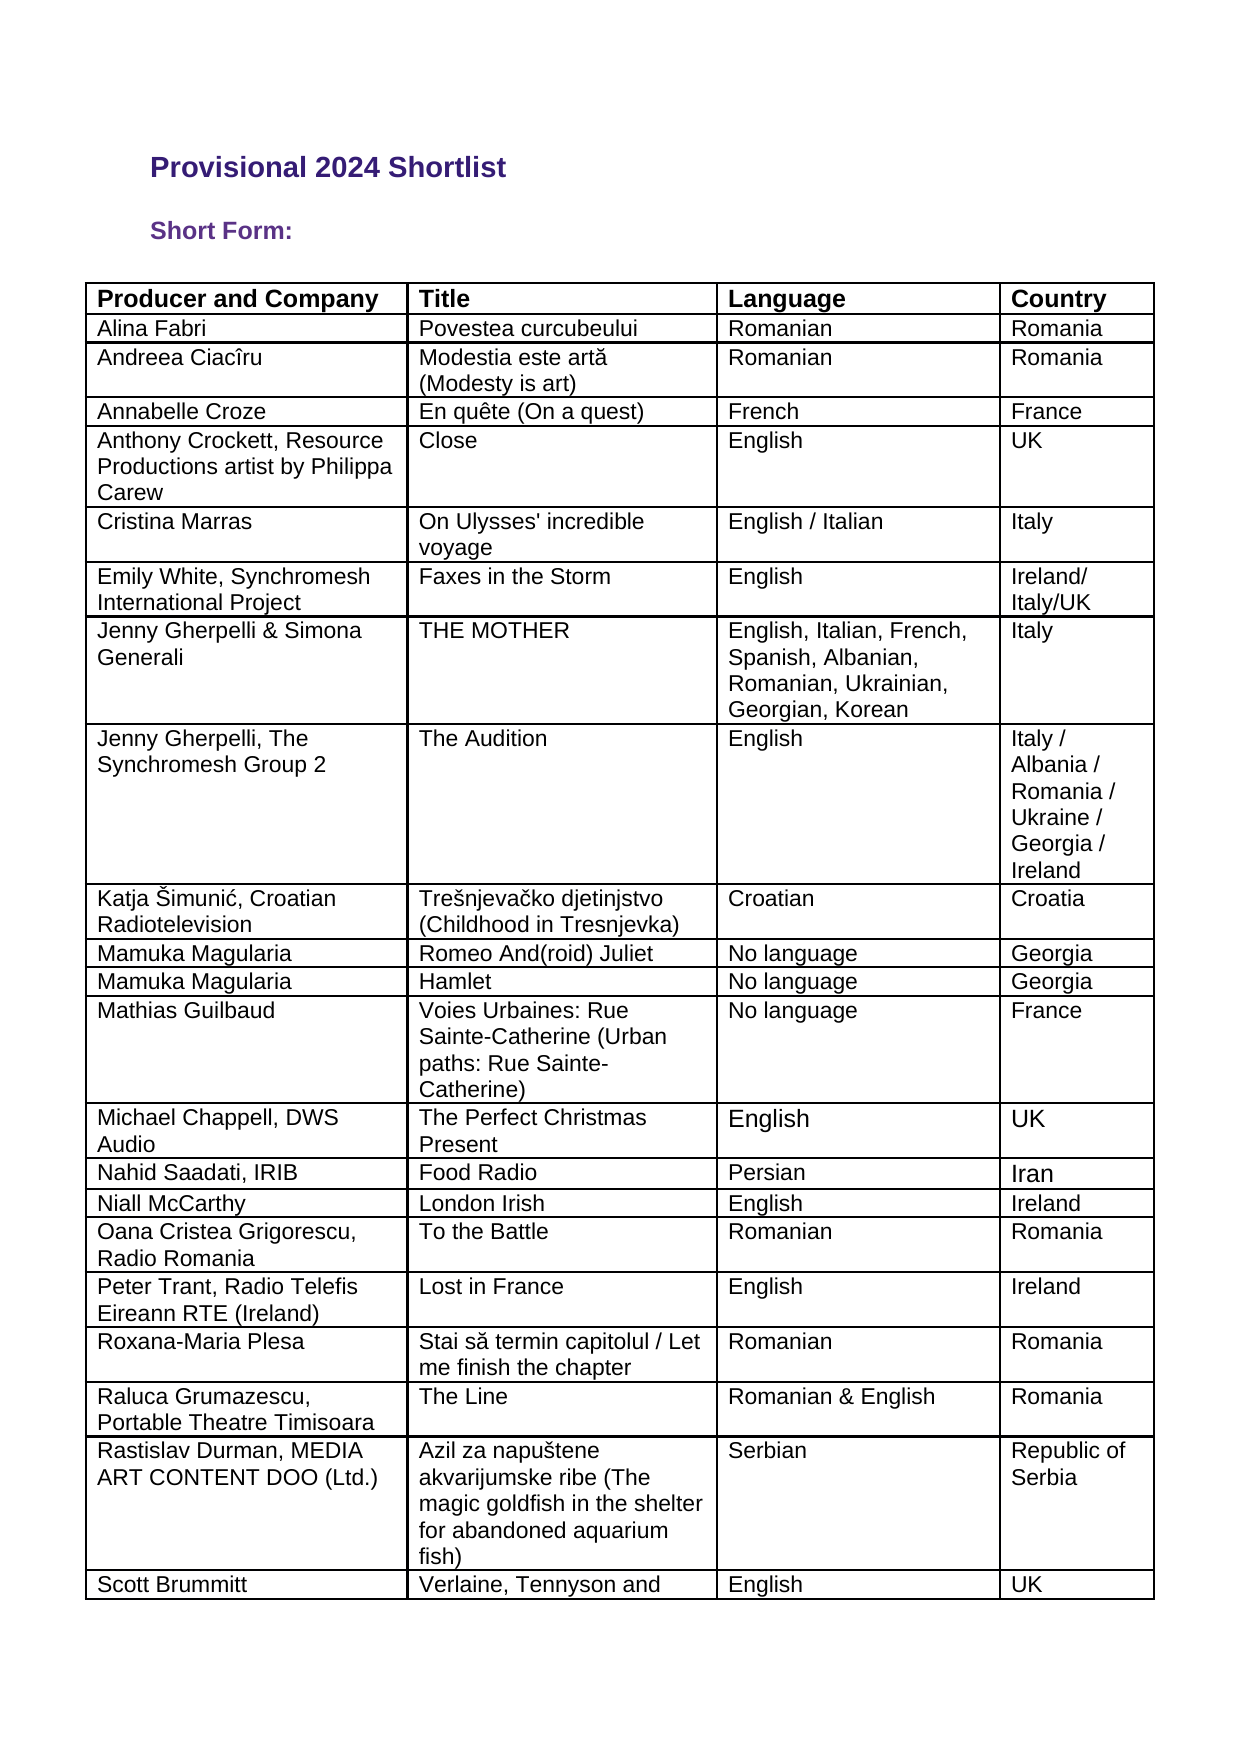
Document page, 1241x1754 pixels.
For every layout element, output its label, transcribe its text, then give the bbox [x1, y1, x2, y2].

table_cell Croatian [718, 885, 999, 938]
table_cell Stai să termin capitolul / Let me finish the chapter [409, 1328, 716, 1381]
table_cell Raluca Grumazescu, Portable Theatre Timisoara [87, 1383, 406, 1435]
table_cell To the Battle [409, 1218, 716, 1271]
table_cell Mathias Guilbaud [87, 997, 406, 1102]
table_cell Jenny Gherpelli & Simona Generali [87, 618, 406, 723]
table_cell Ireland [1001, 1273, 1153, 1326]
table_cell Romania [1001, 1328, 1153, 1381]
table_cell Modestia este artă (Modesty is art) [409, 344, 716, 396]
table_cell The Audition [409, 725, 716, 883]
table_cell UK [1001, 1571, 1153, 1598]
table_header Producer and Company [87, 284, 406, 313]
table_cell En quête (On a quest) [409, 398, 716, 424]
table_cell English [718, 1104, 999, 1157]
table_cell Republic of Serbia [1001, 1438, 1153, 1569]
table_cell Romanian [718, 1328, 999, 1381]
table_cell Croatia [1001, 885, 1153, 938]
table_cell The Perfect Christmas Present [409, 1104, 716, 1157]
table_cell Romania [1001, 315, 1153, 341]
table_cell French [718, 398, 999, 424]
table_cell Oana Cristea Grigorescu, Radio Romania [87, 1218, 406, 1271]
table_cell London Irish [409, 1190, 716, 1216]
table_cell Cristina Marras [87, 508, 406, 561]
table_cell Scott Brummitt [87, 1571, 406, 1598]
table_cell UK [1001, 1104, 1153, 1157]
table_cell THE MOTHER [409, 618, 716, 723]
table_cell Persian [718, 1159, 999, 1188]
table_cell English [718, 427, 999, 506]
table_cell Nahid Saadati, IRIB [87, 1159, 406, 1188]
table_cell Verlaine, Tennyson and [409, 1571, 716, 1598]
table_cell Serbian [718, 1438, 999, 1569]
table_cell Close [409, 427, 716, 506]
table_cell No language [718, 997, 999, 1102]
table_header Country [1001, 284, 1153, 313]
table_cell Romania [1001, 1218, 1153, 1271]
table_cell Trešnjevačko djetinjstvo (Childhood in Tresnjevka) [409, 885, 716, 938]
table_cell Peter Trant, Radio Telefis Eireann RTE (Ireland) [87, 1273, 406, 1326]
table_cell Alina Fabri [87, 315, 406, 341]
table_cell Ireland/Italy/UK [1001, 563, 1153, 615]
table_cell Povestea curcubeului [409, 315, 716, 341]
text Provisional 2024 Shortlist [150, 150, 1090, 183]
table_cell Mamuka Magularia [87, 968, 406, 995]
table_cell Rastislav Durman, MEDIA ART CONTENT DOO (Ltd.) [87, 1438, 406, 1569]
table_cell Romanian [718, 1218, 999, 1271]
table_cell Romanian & English [718, 1383, 999, 1435]
table_cell English [718, 725, 999, 883]
table_cell Iran [1001, 1159, 1153, 1188]
table_cell Ireland [1001, 1190, 1153, 1216]
table_cell Azil za napuštene akvarijumske ribe (The magic goldfish in the shelter for abandoned aquarium fish) [409, 1438, 716, 1569]
table_cell No language [718, 968, 999, 995]
table_header Title [409, 284, 716, 313]
table_cell UK [1001, 427, 1153, 506]
table_cell Romania [1001, 1383, 1153, 1435]
table_cell Annabelle Croze [87, 398, 406, 424]
table_cell France [1001, 398, 1153, 424]
table_cell Voies Urbaines: Rue Sainte-Catherine (Urban paths: Rue Sainte-Catherine) [409, 997, 716, 1102]
table_cell The Line [409, 1383, 716, 1435]
table_cell Mamuka Magularia [87, 940, 406, 966]
table_cell Roxana-Maria Plesa [87, 1328, 406, 1381]
text Short Form: [150, 216, 1090, 245]
table_cell English [718, 563, 999, 615]
table_cell Romanian [718, 315, 999, 341]
table_cell Italy / Albania / Romania / Ukraine / Georgia / Ireland [1001, 725, 1153, 883]
table_cell English [718, 1571, 999, 1598]
table_cell English, Italian, French, Spanish, Albanian, Romanian, Ukrainian, Georgian, Korean [718, 618, 999, 723]
table_cell Jenny Gherpelli, The Synchromesh Group 2 [87, 725, 406, 883]
table_cell English [718, 1190, 999, 1216]
table_cell English / Italian [718, 508, 999, 561]
table_cell Katja Šimunić, Croatian Radiotelevision [87, 885, 406, 938]
table_cell Italy [1001, 508, 1153, 561]
table_cell Hamlet [409, 968, 716, 995]
table_cell On Ulysses' incredible voyage [409, 508, 716, 561]
table_cell Anthony Crockett, Resource Productions artist by Philippa Carew [87, 427, 406, 506]
table_cell No language [718, 940, 999, 966]
table_cell Georgia [1001, 968, 1153, 995]
table_cell Andreea Ciacîru [87, 344, 406, 396]
table_header Language [718, 284, 999, 313]
table_cell Italy [1001, 618, 1153, 723]
table_cell Romania [1001, 344, 1153, 396]
table_cell Emily White, Synchromesh International Project [87, 563, 406, 615]
table_cell Romeo And(roid) Juliet [409, 940, 716, 966]
table_cell Niall McCarthy [87, 1190, 406, 1216]
table_cell Faxes in the Storm [409, 563, 716, 615]
table_cell Lost in France [409, 1273, 716, 1326]
table_cell Georgia [1001, 940, 1153, 966]
table_cell English [718, 1273, 999, 1326]
table_cell Michael Chappell, DWS Audio [87, 1104, 406, 1157]
table_cell Food Radio [409, 1159, 716, 1188]
table_cell Romanian [718, 344, 999, 396]
table_cell France [1001, 997, 1153, 1102]
